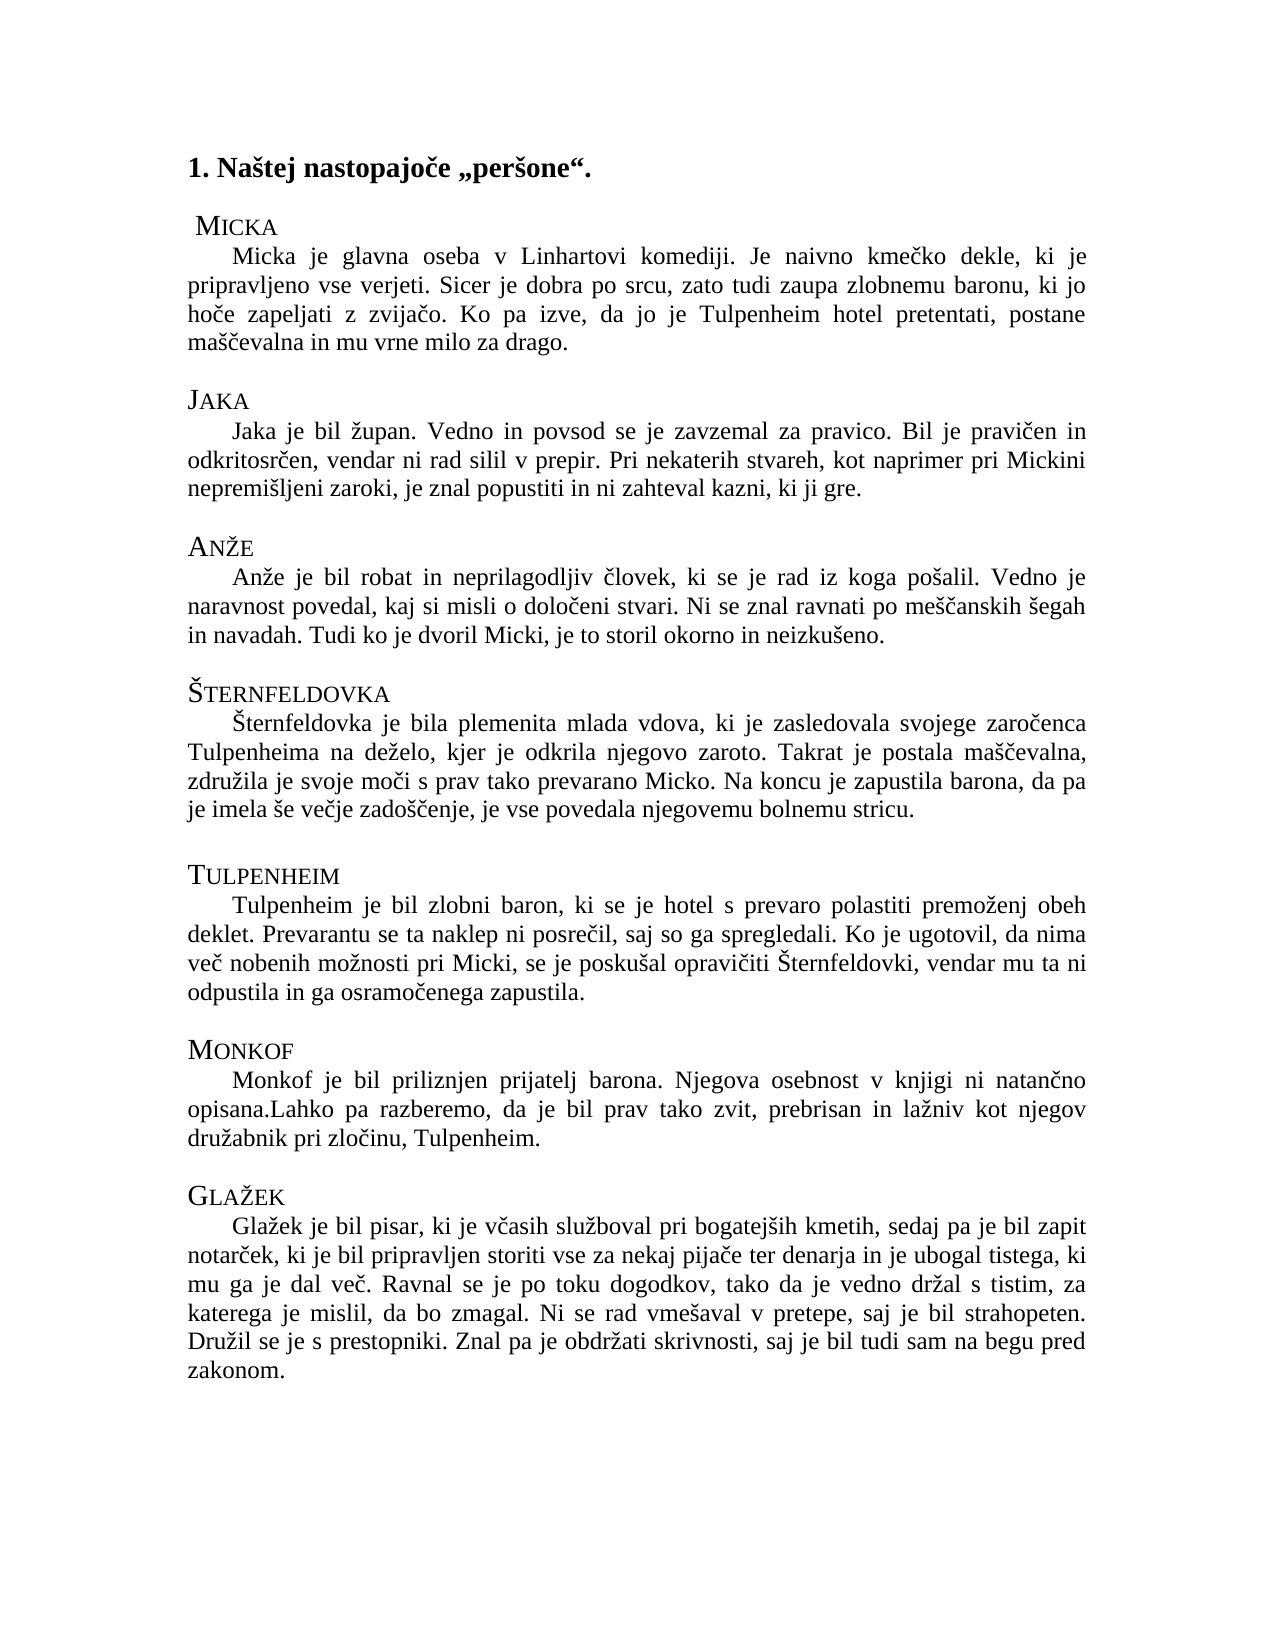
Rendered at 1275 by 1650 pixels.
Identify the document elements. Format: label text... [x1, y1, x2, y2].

text Micka [187, 208, 1087, 241]
text Anže je bil robat in neprilagodljiv človek, ki se je rad iz koga pošalil. Vedno je naravnost povedal, kaj si misli o določeni stvari. Ni se znal ravnati po meščanskih šegah in navadah. Tudi ko je dvoril Micki, je to storil okorno in neizkušeno. [187, 562, 1087, 648]
text Šternfeldovka [187, 675, 1087, 708]
text Jaka je bil župan. Vedno in povsod se je zavzemal za pravico. Bil je pravičen in odkritosrčen, vendar ni rad silil v prepir. Pri nekaterih stvareh, kot naprimer pri Mickini nepremišljeni zaroki, je znal popustiti in ni zahteval kazni, ki ji gre. [187, 416, 1087, 502]
text Micka je glavna oseba v Linhartovi komediji. Je naivno kmečko dekle, ki je pripravljeno vse verjeti. Sicer je dobra po srcu, zato tudi zaupa zlobnemu baronu, ki jo hoče zapeljati z zvijačo. Ko pa izve, da jo je Tulpenheim hotel pretentati, postane maščevalna in mu vrne milo za drago. [187, 241, 1087, 356]
text Glažek [187, 1178, 1087, 1211]
text Monkof [187, 1032, 1087, 1065]
text 1. Naštej nastopajoče „peršone“. [187, 150, 1087, 183]
text Tulpenheim [187, 857, 1087, 890]
text Tulpenheim je bil zlobni baron, ki se je hotel s prevaro polastiti premoženj obeh deklet. Prevarantu se ta naklep ni posrečil, saj so ga spregledali. Ko je ugotovil, da nima več nobenih možnosti pri Micki, se je poskušal opravičiti Šternfeldovki, vendar mu ta ni odpustila in ga osramočenega zapustila. [187, 890, 1087, 1005]
text Glažek je bil pisar, ki je včasih služboval pri bogatejših kmetih, sedaj pa je bil zapit notarček, ki je bil pripravljen storiti vse za nekaj pijače ter denarja in je ubogal tistega, ki mu ga je dal več. Ravnal se je po toku dogodkov, tako da je vedno držal s tistim, za katerega je mislil, da bo zmagal. Ni se rad vmešaval v pretepe, saj je bil strahopeten. Družil se je s prestopniki. Znal pa je obdržati skrivnosti, saj je bil tudi sam na begu pred zakonom. [187, 1211, 1087, 1384]
text Monkof je bil priliznjen prijatelj barona. Njegova osebnost v knjigi ni natančno opisana.Lahko pa razberemo, da je bil prav tako zvit, prebrisan in lažniv kot njegov družabnik pri zločinu, Tulpenheim. [187, 1065, 1087, 1152]
text Anže [187, 529, 1087, 562]
text Jaka [187, 382, 1087, 416]
text Šternfeldovka je bila plemenita mlada vdova, ki je zasledovala svojege zaročenca Tulpenheima na deželo, kjer je odkrila njegovo zaroto. Takrat je postala maščevalna, združila je svoje moči s prav tako prevarano Micko. Na koncu je zapustila barona, da pa je imela še večje zadoščenje, je vse povedala njegovemu bolnemu stricu. [187, 708, 1087, 823]
